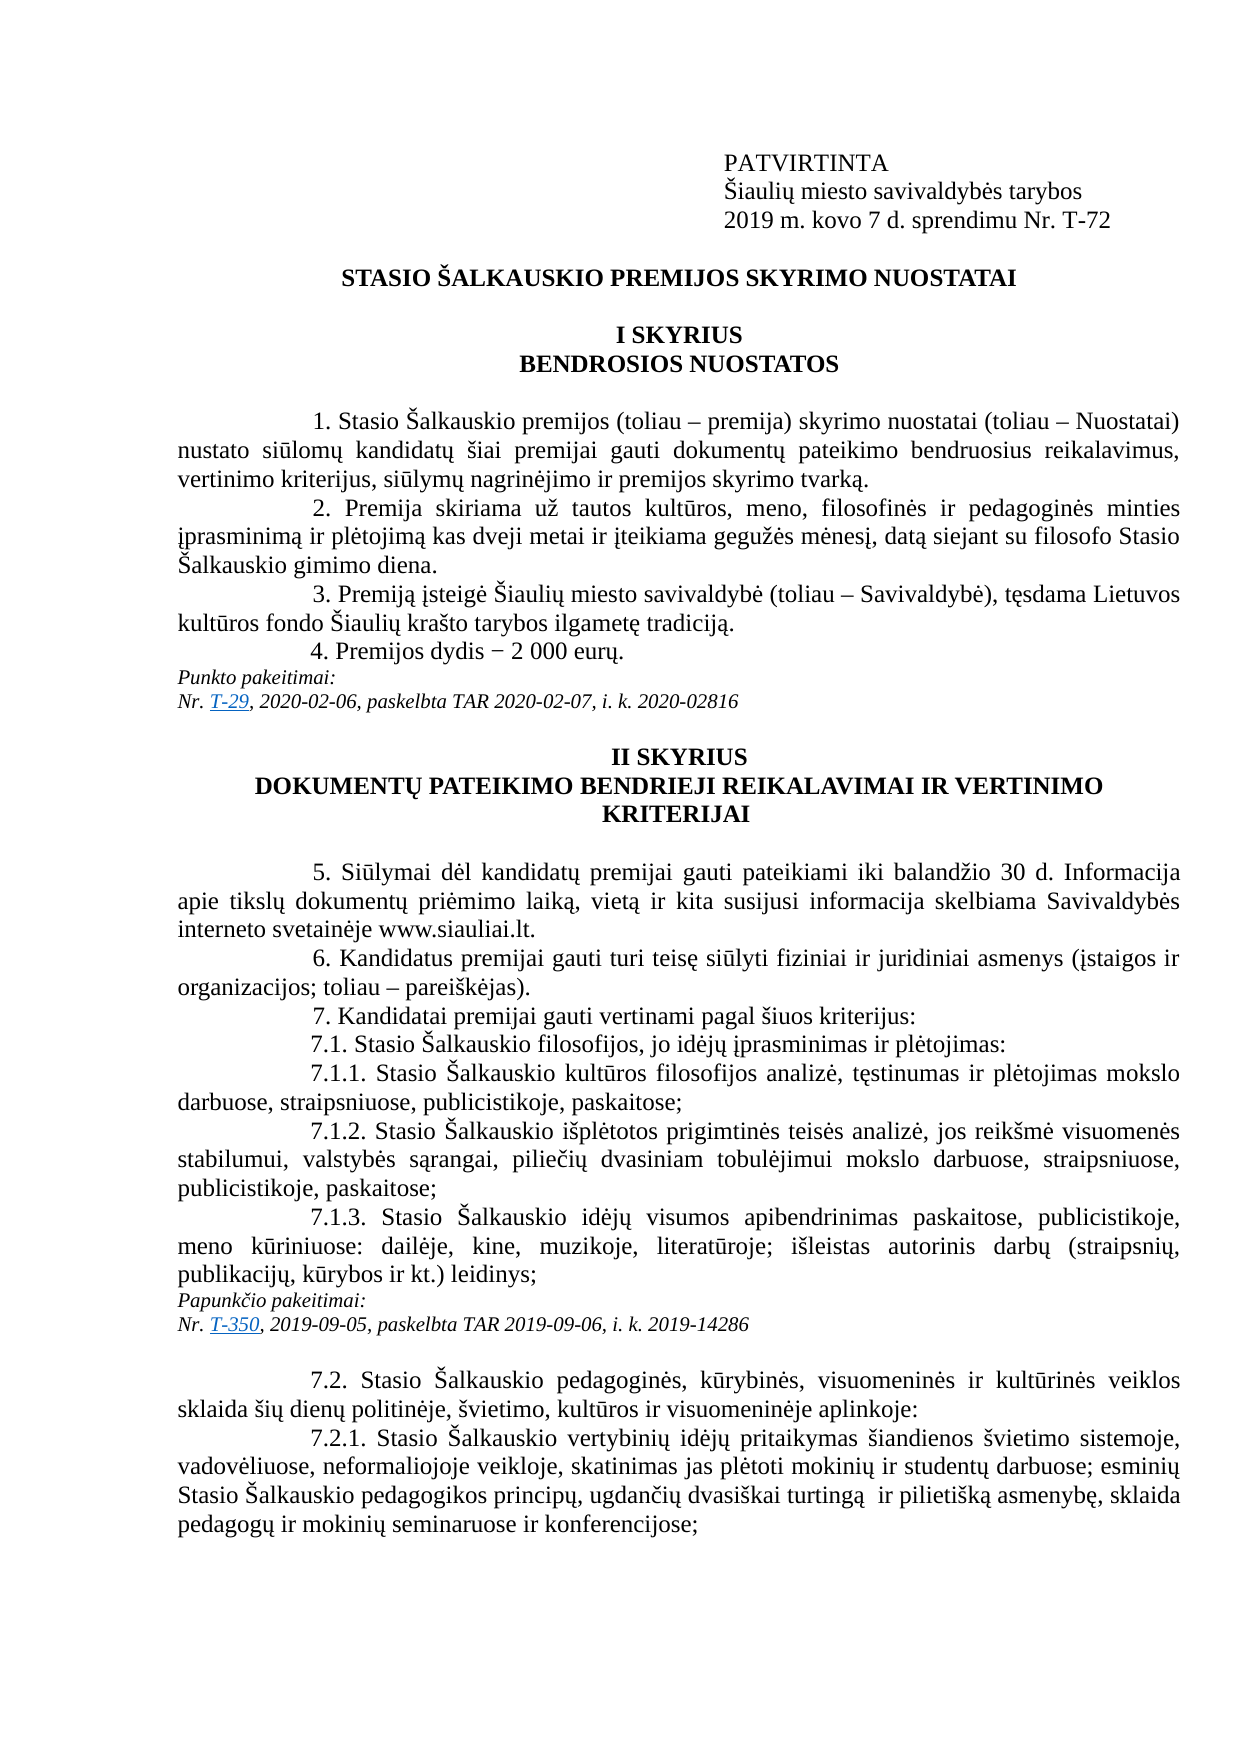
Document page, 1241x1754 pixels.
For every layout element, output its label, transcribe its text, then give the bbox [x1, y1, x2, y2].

text 7.1. Stasio Šalkauskio filosofijos, jo idėjų įprasminimas ir plėtojimas: [177, 1029, 1181, 1058]
text II SKYRIUS [177, 742, 1181, 771]
text 2. Premija skiriama už tautos kultūros, meno, filosofinės ir pedagoginės minties įprasminimą ir plėtojimą kas dveji metai ir įteikiama gegužės mėnesį, datą siejant su filosofo Stasio Šalkauskio gimimo diena. [177, 493, 1181, 579]
text 2019 m. kovo 7 d. sprendimu Nr. T-72 [723, 205, 1181, 234]
text 5. Siūlymai dėl kandidatų premijai gauti pateikiami iki balandžio 30 d. Informacija apie tikslų dokumentų priėmimo laiką, vietą ir kita susijusi informacija skelbiama Savivaldybės interneto svetainėje www.siauliai.lt. [177, 857, 1181, 943]
text 4. Premijos dydis − 2 000 eurų. [177, 636, 1181, 665]
text 7.1.1. Stasio Šalkauskio kultūros filosofijos analizė, tęstinumas ir plėtojimas mokslo darbuose, straipsniuose, publicistikoje, paskaitose; [177, 1058, 1181, 1116]
text PATVIRTINTA Šiaulių miesto savivaldybės tarybos [723, 148, 1181, 205]
text Punkto pakeitimai: [177, 665, 1181, 689]
text 7.2.1. Stasio Šalkauskio vertybinių idėjų pritaikymas šiandienos švietimo sistemoje, vadovėliuose, neformaliojoje veikloje, skatinimas jas plėtoti mokinių ir studentų darbuose; esminių Stasio Šalkauskio pedagogikos principų, ugdančių dvasiškai turtingą ir pilietišką asmenybę, sklaida pedagogų ir mokinių seminaruose ir konferencijose; [177, 1423, 1181, 1538]
text Nr. T-350, 2019-09-05, paskelbta TAR 2019-09-06, i. k. 2019-14286 [177, 1312, 1181, 1336]
text I SKYRIUS [177, 320, 1181, 349]
text 7.1.2. Stasio Šalkauskio išplėtotos prigimtinės teisės analizė, jos reikšmė visuomenės stabilumui, valstybės sąrangai, piliečių dvasiniam tobulėjimui mokslo darbuose, straipsniuose, publicistikoje, paskaitose; [177, 1116, 1181, 1202]
text 1. Stasio Šalkauskio premijos (toliau – premija) skyrimo nuostatai (toliau – Nuostatai) nustato siūlomų kandidatų šiai premijai gauti dokumentų pateikimo bendruosius reikalavimus, vertinimo kriterijus, siūlymų nagrinėjimo ir premijos skyrimo tvarką. [177, 406, 1181, 493]
text 6. Kandidatus premijai gauti turi teisę siūlyti fiziniai ir juridiniai asmenys (įstaigos ir organizacijos; toliau – pareiškėjas). [177, 943, 1181, 1001]
text STASIO ŠALKAUSKIO PREMIJOS SKYRIMO NUOSTATAI [177, 263, 1181, 291]
text Papunkčio pakeitimai: [177, 1288, 1181, 1312]
text BENDROSIOS NUOSTATOS [177, 349, 1181, 378]
text Nr. T-29, 2020-02-06, paskelbta TAR 2020-02-07, i. k. 2020-02816 [177, 689, 1181, 713]
text DOKUMENTŲ PATEIKIMO BENDRIEJI REIKALAVIMAI IR VERTINIMO KRITERIJAI [177, 771, 1181, 828]
text 7. Kandidatai premijai gauti vertinami pagal šiuos kriterijus: [238, 1001, 1181, 1029]
text 7.2. Stasio Šalkauskio pedagoginės, kūrybinės, visuomeninės ir kultūrinės veiklos sklaida šių dienų politinėje, švietimo, kultūros ir visuomeninėje aplinkoje: [177, 1365, 1181, 1423]
text 3. Premiją įsteigė Šiaulių miesto savivaldybė (toliau – Savivaldybė), tęsdama Lietuvos kultūros fondo Šiaulių krašto tarybos ilgametę tradiciją. [177, 579, 1181, 636]
text 7.1.3. Stasio Šalkauskio idėjų visumos apibendrinimas paskaitose, publicistikoje, meno kūriniuose: dailėje, kine, muzikoje, literatūroje; išleistas autorinis darbų (straipsnių, publikacijų, kūrybos ir kt.) leidinys; [177, 1202, 1181, 1288]
